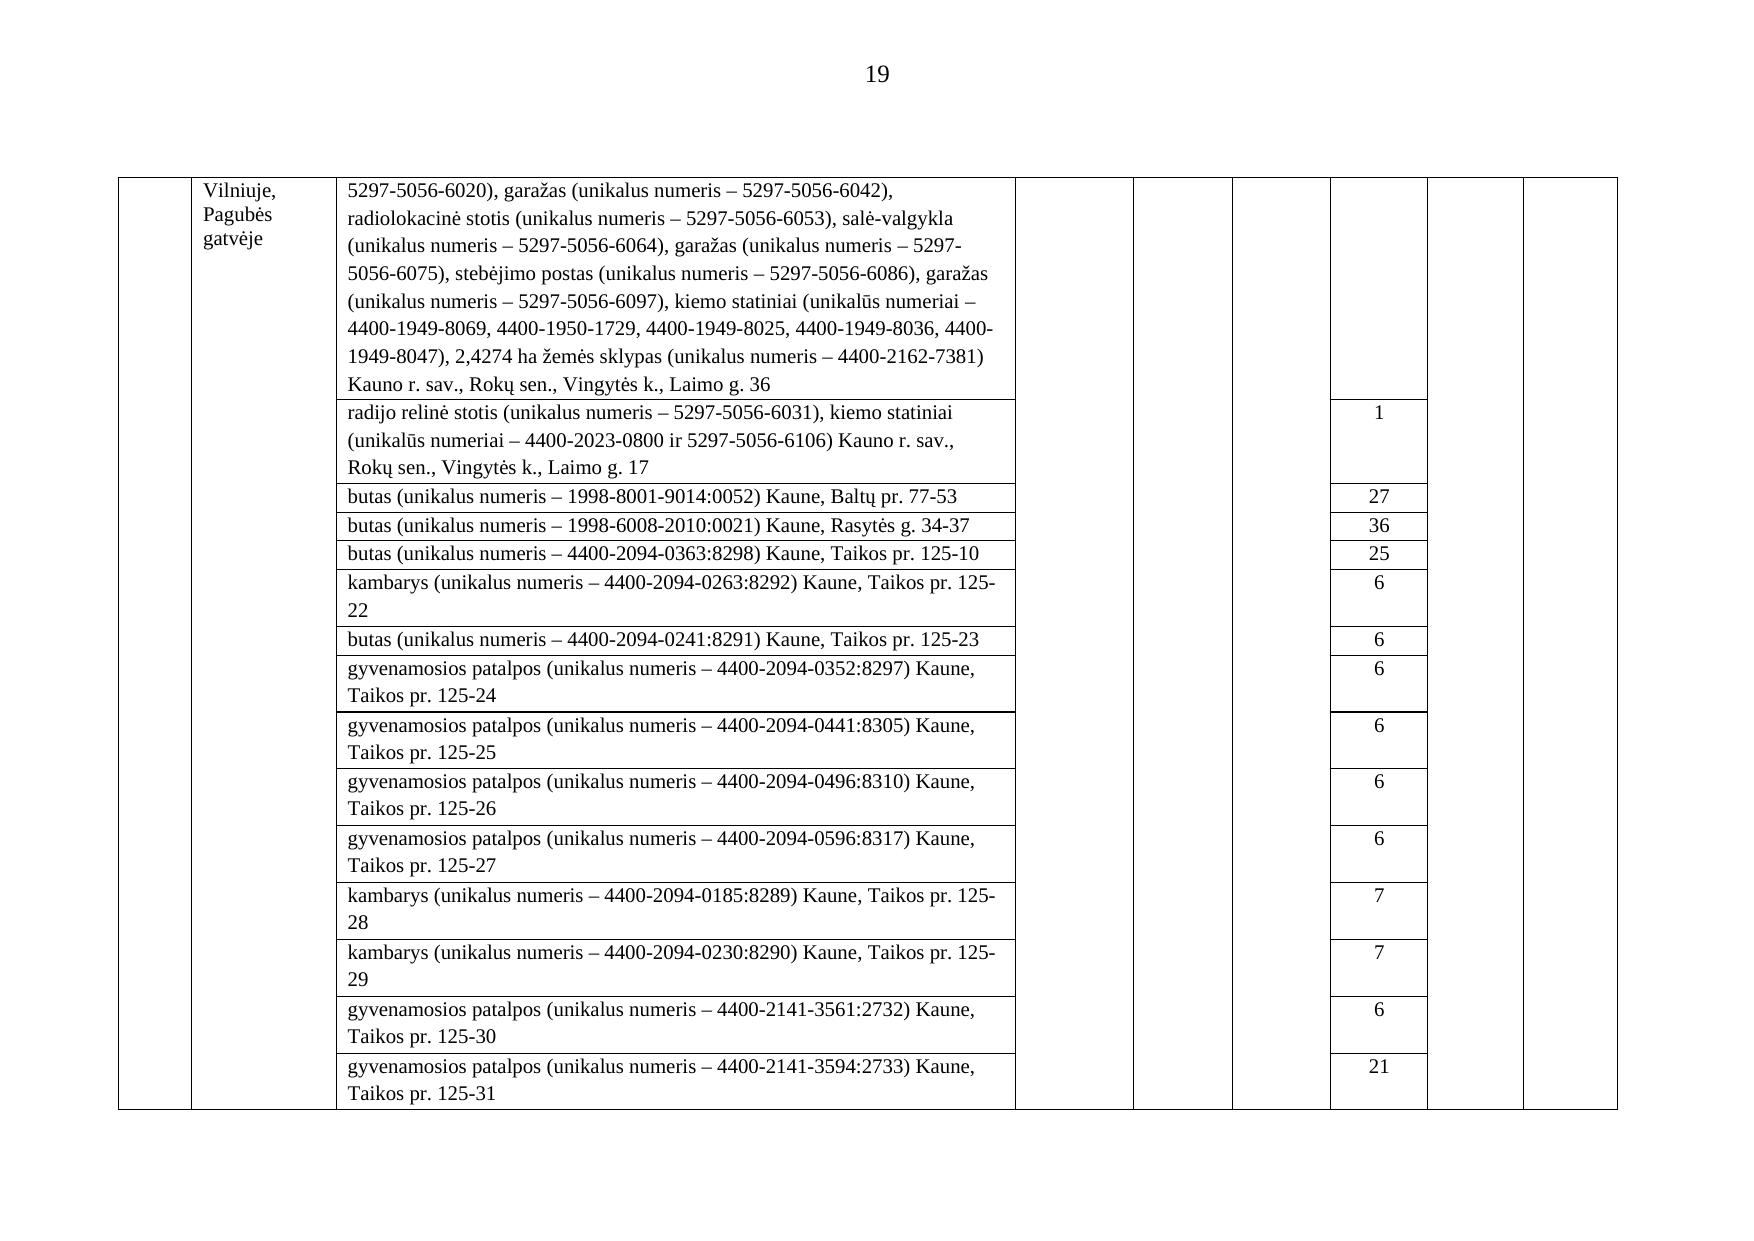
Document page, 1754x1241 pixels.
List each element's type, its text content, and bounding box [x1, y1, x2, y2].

table_cell 21 [1331, 1054, 1427, 1109]
table_cell butas (unikalus numeris – 4400-2094-0363:8298) Kaune, Taikos pr. 125-10 [337, 541, 1015, 569]
table_header [1524, 178, 1617, 1109]
table_cell 6 [1331, 826, 1427, 882]
table_cell butas (unikalus numeris – 4400-2094-0241:8291) Kaune, Taikos pr. 125-23 [337, 627, 1015, 654]
table_cell 27 [1331, 484, 1427, 512]
table_cell kambarys (unikalus numeris – 4400-2094-0185:8289) Kaune, Taikos pr. 125-28 [337, 883, 1015, 939]
table_cell 6 [1331, 570, 1427, 626]
table_header [1016, 178, 1133, 1109]
table_cell 6 [1331, 997, 1427, 1053]
table_cell 6 [1331, 656, 1427, 711]
table_cell kambarys (unikalus numeris – 4400-2094-0230:8290) Kaune, Taikos pr. 125-29 [337, 940, 1015, 996]
table_cell 6 [1331, 627, 1427, 654]
table_header [1428, 178, 1523, 1109]
table_cell gyvenamosios patalpos (unikalus numeris – 4400-2094-0441:8305) Kaune, Taikos pr. 125-25 [337, 713, 1015, 768]
table_cell gyvenamosios patalpos (unikalus numeris – 4400-2094-0596:8317) Kaune, Taikos pr. 125-27 [337, 826, 1015, 882]
table_cell 7 [1331, 940, 1427, 996]
table_cell 7 [1331, 883, 1427, 939]
table_header Vilniuje, Pagubės gatvėje [192, 178, 336, 1109]
table_cell 36 [1331, 513, 1427, 540]
table_cell 25 [1331, 541, 1427, 569]
table_cell gyvenamosios patalpos (unikalus numeris – 4400-2141-3561:2732) Kaune, Taikos pr. 125-30 [337, 997, 1015, 1053]
table_header [119, 178, 191, 1109]
table_header [1134, 178, 1232, 1109]
table_cell 5297-5056-6020), garažas (unikalus numeris – 5297-5056-6042), radiolokacinė stotis (unikalus numeris – 5297-5056-6053), salė-valgykla (unikalus numeris – 5297-5056-6064), garažas (unikalus numeris – 5297-5056-6075), stebėjimo postas (unikalus numeris – 5297-5056-6086), garažas (unikalus numeris – 5297-5056-6097), kiemo statiniai (unikalūs numeriai – 4400-1949-8069, 4400-1950-1729, 4400-1949-8025, 4400-1949-8036, 4400-1949-8047), 2,4274 ha žemės sklypas (unikalus numeris – 4400-2162-7381) Kauno r. sav., Rokų sen., Vingytės k., Laimo g. 36 [337, 178, 1015, 399]
table_cell kambarys (unikalus numeris – 4400-2094-0263:8292) Kaune, Taikos pr. 125-22 [337, 570, 1015, 626]
table_cell gyvenamosios patalpos (unikalus numeris – 4400-2141-3594:2733) Kaune, Taikos pr. 125-31 [337, 1054, 1015, 1109]
table_cell gyvenamosios patalpos (unikalus numeris – 4400-2094-0496:8310) Kaune, Taikos pr. 125-26 [337, 769, 1015, 825]
table_header [1233, 178, 1330, 1109]
table_cell radijo relinė stotis (unikalus numeris – 5297-5056-6031), kiemo statiniai (unikalūs numeriai – 4400-2023-0800 ir 5297-5056-6106) Kauno r. sav., Rokų sen., Vingytės k., Laimo g. 17 [337, 400, 1015, 483]
table_cell butas (unikalus numeris – 1998-6008-2010:0021) Kaune, Rasytės g. 34-37 [337, 513, 1015, 540]
table_cell gyvenamosios patalpos (unikalus numeris – 4400-2094-0352:8297) Kaune, Taikos pr. 125-24 [337, 656, 1015, 711]
table_cell [1331, 178, 1427, 399]
table_cell 6 [1331, 769, 1427, 825]
table_cell butas (unikalus numeris – 1998-8001-9014:0052) Kaune, Baltų pr. 77-53 [337, 484, 1015, 512]
table_cell 1 [1331, 400, 1427, 483]
table_cell 6 [1331, 713, 1427, 768]
